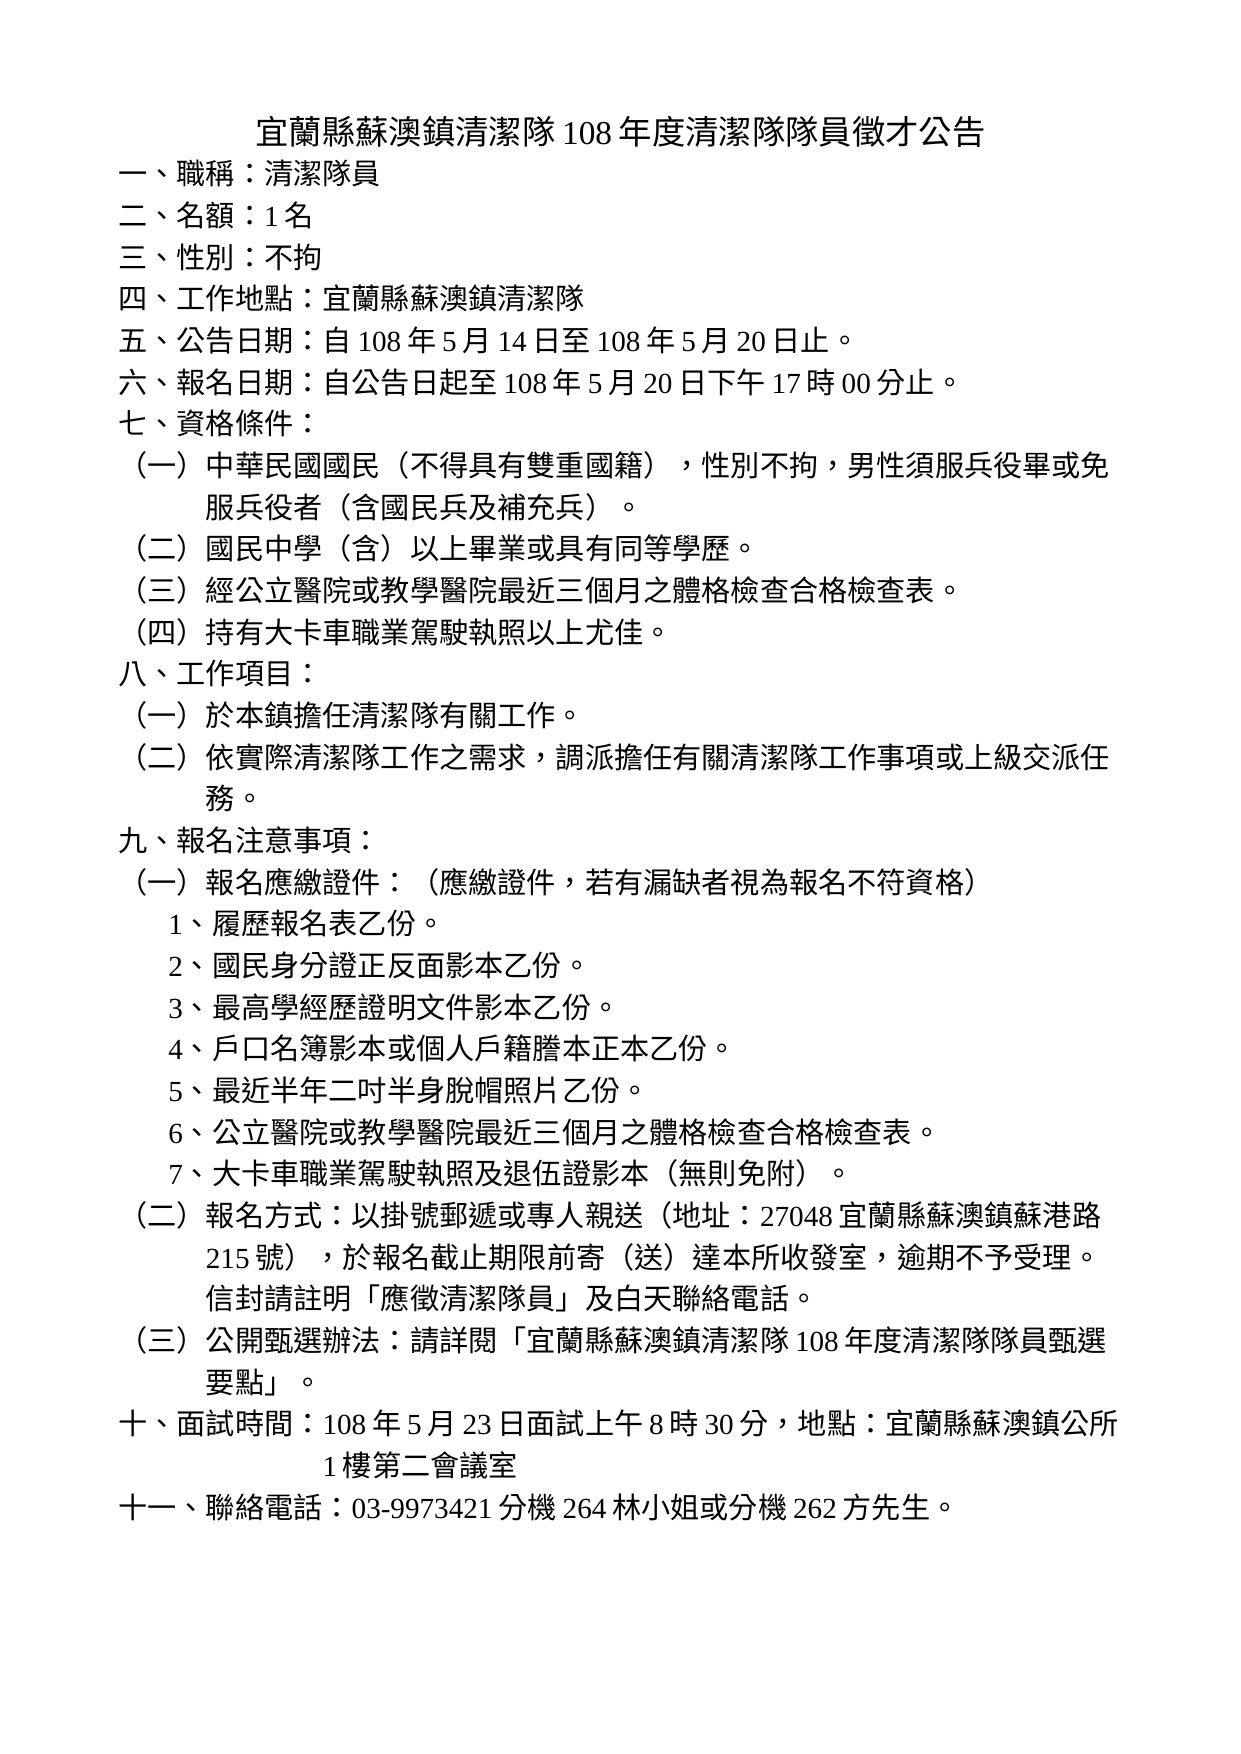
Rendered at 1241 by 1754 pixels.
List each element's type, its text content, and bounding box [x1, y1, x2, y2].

text （二）報名方式：以掛號郵遞或專人親送（地址：27048宜蘭縣蘇澳鎮蘇港路215號），於報名截止期限前寄（送）達本所收發室，逾期不予受理。信封請註明「應徵清潔隊員」及白天聯絡電話。 [118, 1193, 1122, 1318]
text 一、職稱：清潔隊員 [118, 151, 1122, 193]
text 6、公立醫院或教學醫院最近三個月之體格檢查合格檢查表。 [168, 1110, 1122, 1151]
text （二）依實際清潔隊工作之需求，調派擔任有關清潔隊工作事項或上級交派任務。 [118, 735, 1122, 818]
text 九、報名注意事項： [118, 818, 1122, 860]
text 三、性別：不拘 [118, 235, 1122, 276]
text 2、國民身分證正反面影本乙份。 [168, 943, 1122, 985]
text 宜蘭縣蘇澳鎮清潔隊108年度清潔隊隊員徵才公告 [118, 118, 1122, 151]
text 四、工作地點：宜蘭縣蘇澳鎮清潔隊 [118, 276, 1122, 318]
text 十一、聯絡電話：03-9973421分機264林小姐或分機262方先生。 [118, 1485, 1122, 1526]
text 五、公告日期：自108年5月14日至108年5月20日止。 [118, 318, 1122, 360]
text 7、大卡車職業駕駛執照及退伍證影本（無則免附）。 [168, 1151, 1122, 1193]
text 4、戶口名簿影本或個人戶籍謄本正本乙份。 [168, 1026, 1122, 1068]
text （二）國民中學（含）以上畢業或具有同等學歷。 [118, 526, 1122, 568]
text （三）公開甄選辦法：請詳閱「宜蘭縣蘇澳鎮清潔隊108年度清潔隊隊員甄選要點」。 [118, 1318, 1122, 1401]
text 二、名額：1名 [118, 193, 1122, 235]
text （三）經公立醫院或教學醫院最近三個月之體格檢查合格檢查表。 [118, 568, 1122, 610]
text 八、工作項目： [118, 651, 1122, 693]
text 十、面試時間：108年5月23日面試上午8時30分，地點：宜蘭縣蘇澳鎮公所1樓第二會議室 [118, 1401, 1122, 1485]
text 六、報名日期：自公告日起至108年5月20日下午17時00分止。 [118, 360, 1122, 401]
text 七、資格條件： [118, 401, 1122, 443]
text 5、最近半年二吋半身脫帽照片乙份。 [168, 1068, 1122, 1110]
text 1、履歷報名表乙份。 [168, 901, 1122, 943]
text （一）報名應繳證件：（應繳證件，若有漏缺者視為報名不符資格） [118, 860, 1122, 901]
text （一）中華民國國民（不得具有雙重國籍），性別不拘，男性須服兵役畢或免服兵役者（含國民兵及補充兵）。 [118, 443, 1122, 526]
text （一）於本鎮擔任清潔隊有關工作。 [118, 693, 1122, 735]
text 3、最高學經歷證明文件影本乙份。 [168, 985, 1122, 1026]
text （四）持有大卡車職業駕駛執照以上尤佳。 [118, 610, 1122, 651]
